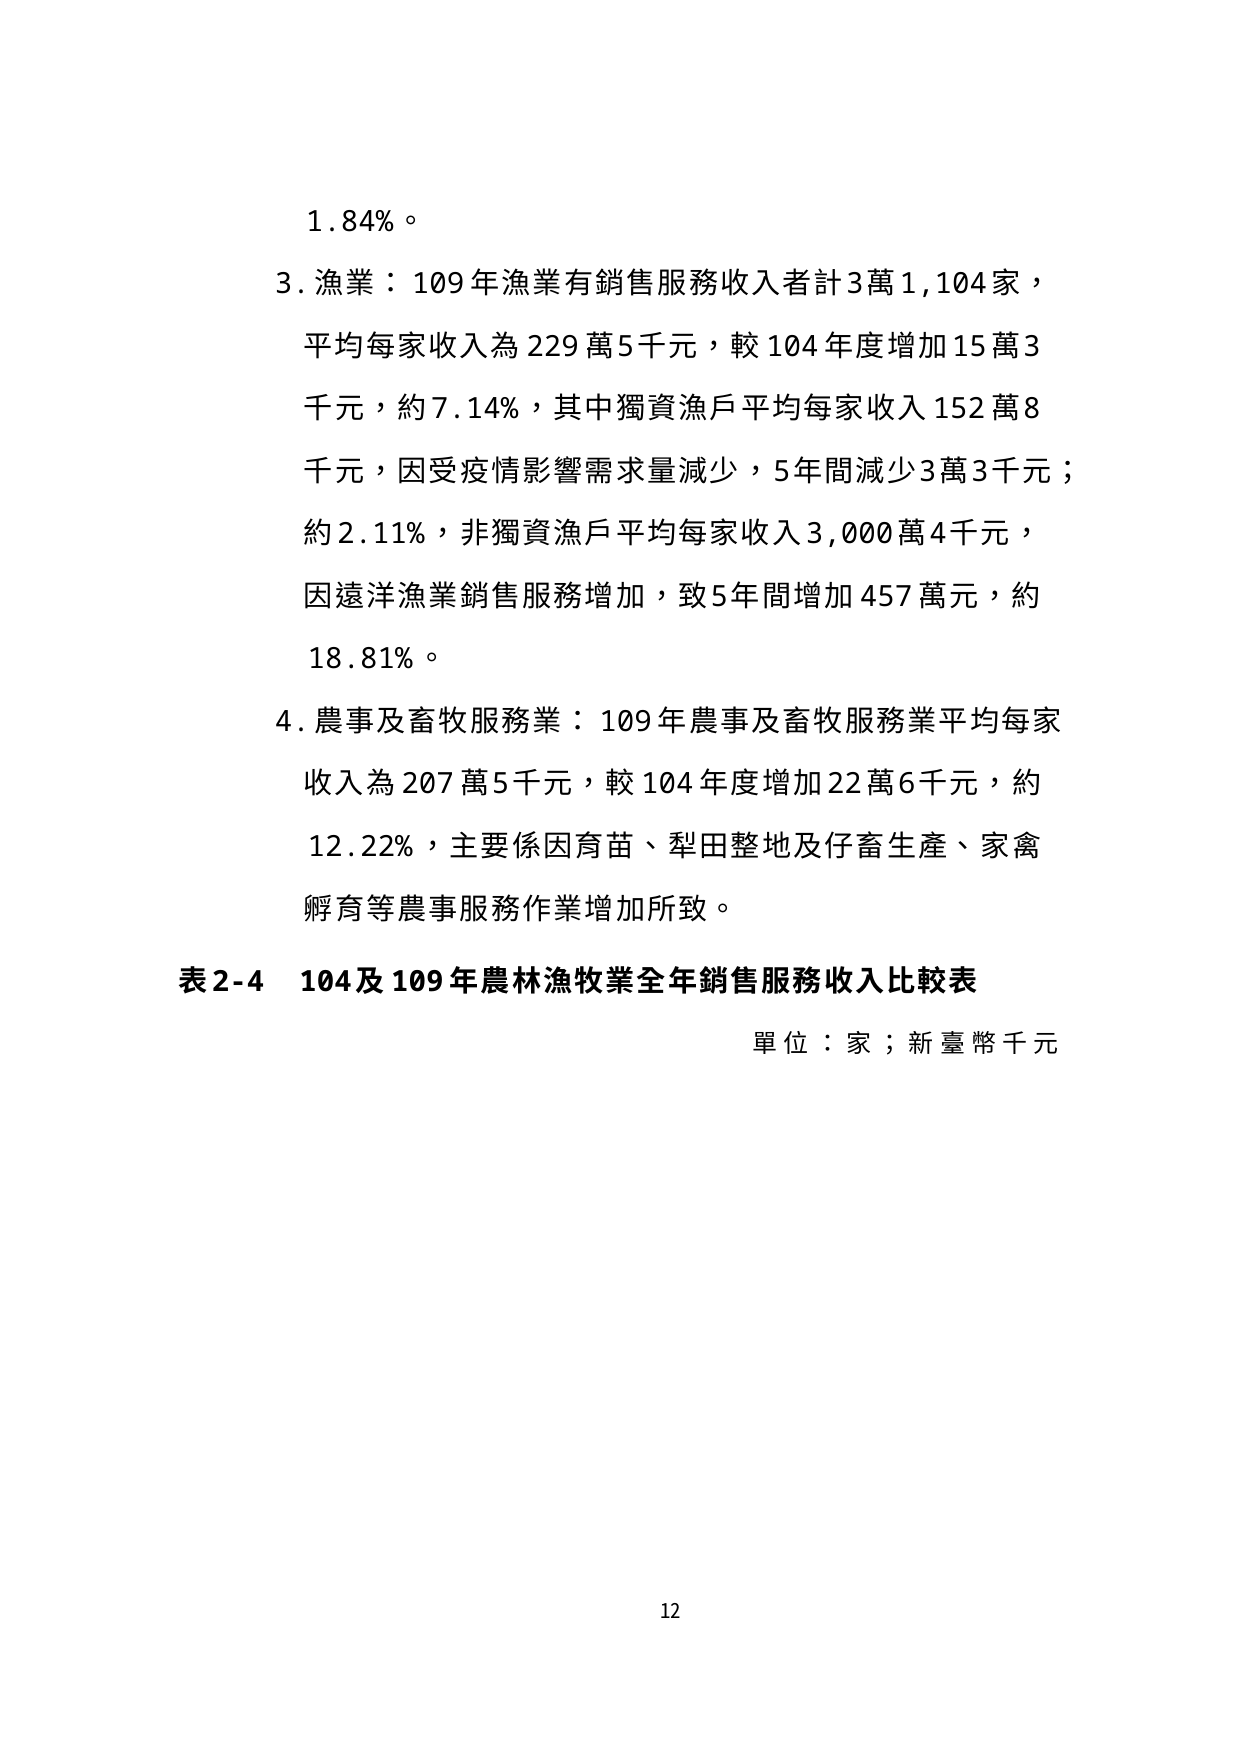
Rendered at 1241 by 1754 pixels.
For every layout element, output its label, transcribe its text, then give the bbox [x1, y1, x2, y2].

text 4.農事及畜牧服務業：109年農事及畜牧服務業平均每家收入為207萬5千元，較104年度增加22萬6千元，約12.22%，主要係因育苗、犁田整地及仔畜生產、家禽孵育等農事服務作業增加所致。 [266, 677, 1063, 927]
text 表2-4 104及109年農林漁牧業全年銷售服務收入比較表 [175, 938, 1063, 1000]
text 3.漁業：109年漁業有銷售服務收入者計3萬1,104家，平均每家收入為229萬5千元，較104年度增加15萬3千元，約7.14%，其中獨資漁戶平均每家收入152萬8千元，因受疫情影響需求量減少，5年間減少3萬3千元；約2.11%，非獨資漁戶平均每家收入3,000萬4千元，因遠洋漁業銷售服務增加，致5年間增加457萬元，約18.81%。 [266, 240, 1063, 677]
text 單位：家；新臺幣千元 [175, 1000, 1063, 1063]
text 2.林業：109年林戶平均每家銷售服務收入為11萬7千元，較104年度增加1千元，約0.86%，據109年農林漁牧業普查總報告統計結果提要分析說明：係因以森林保護及永續經營為目標，林戶不以生產銷售為目的；林場平均每家收入3,485萬2千元，5年間增加63萬元，約1.84%。 [266, 177, 1063, 240]
